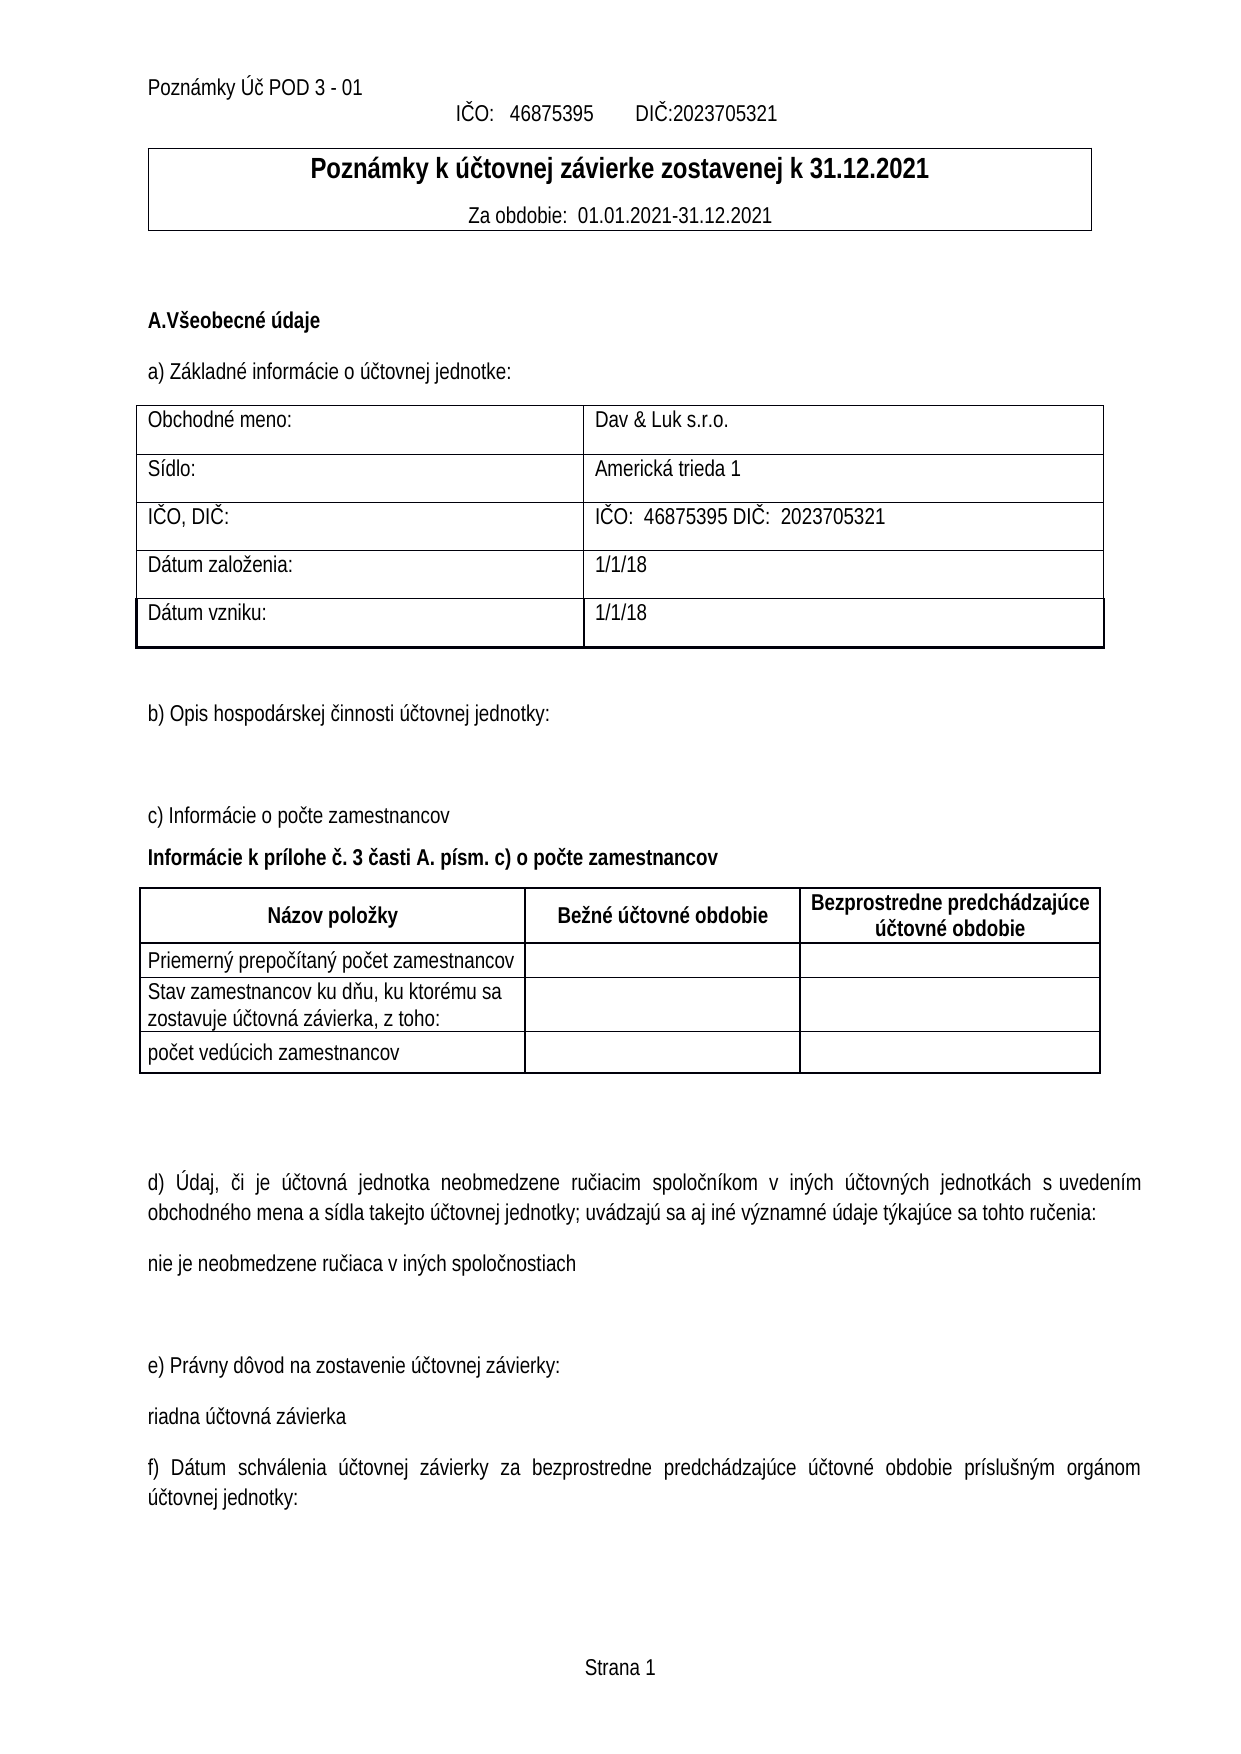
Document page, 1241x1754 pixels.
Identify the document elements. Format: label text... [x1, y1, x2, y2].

table_cell Obchodné meno: [137, 406, 583, 453]
text f) Dátum schválenia účtovnej závierky za bezprostredne predchádzajúce účtovné obdobie príslušným orgánom účtovnej jednotky: [148, 1454, 1141, 1510]
table_cell 1.1.2018 [584, 551, 1103, 598]
text e) Právny dôvod na zostavenie účtovnej závierky: [148, 1352, 1141, 1378]
table_cell Dátum vzniku: [138, 599, 583, 646]
table_cell Dátum založenia: [137, 551, 583, 598]
text Za obdobie: 01.01.2021-31.12.2021 [149, 199, 1091, 230]
table_cell 1.1.2018 [585, 599, 1103, 646]
table_header Bezprostredne predchádzajúce účtovné obdobie [801, 889, 1099, 942]
table_cell [801, 944, 1099, 977]
table_cell IČO: 46875395 DIČ: 2023705321 [584, 503, 1103, 550]
text nie je neobmedzene ručiaca v iných spoločnostiach [148, 1250, 1141, 1276]
text c) Informácie o počte zamestnancov [148, 802, 1092, 828]
table_cell Sídlo: [137, 455, 583, 502]
text Poznámky k účtovnej závierke zostavenej k 31.12.2021 [149, 149, 1091, 184]
text b) Opis hospodárskej činnosti účtovnej jednotky: [148, 699, 1092, 726]
table_header a) Základné informácie o účtovnej jednotke: [136, 358, 1104, 405]
table_cell Priemerný prepočítaný počet zamestnancov [141, 944, 524, 977]
table_cell [801, 978, 1099, 1031]
table_header Názov položky [141, 889, 524, 942]
table_cell Dav & Luk s.r.o. [584, 406, 1103, 453]
table_cell [526, 944, 799, 977]
table_cell [526, 1032, 799, 1072]
table_cell [526, 978, 799, 1031]
text riadna účtovná závierka [148, 1403, 1141, 1429]
table_cell [801, 1032, 1099, 1072]
text A.Všeobecné údaje [148, 307, 1092, 333]
table_cell počet vedúcich zamestnancov [141, 1032, 524, 1072]
text Informácie k prílohe č. 3 časti A. písm. c) o počte zamestnancov [148, 844, 1092, 871]
text d) Údaj, či je účtovná jednotka neobmedzene ručiacim spoločníkom v iných účtovných jednotkách s uvedením obchodného mena a sídla takejto účtovnej jednotky; uvádzajú sa aj iné významné údaje týkajúce sa tohto ručenia: [148, 1168, 1141, 1225]
table_cell Stav zamestnancov ku dňu, ku ktorému sa zostavuje účtovná závierka, z toho: [141, 978, 524, 1031]
table_header Bežné účtovné obdobie [526, 889, 799, 942]
table_cell Americká trieda 1 [584, 455, 1103, 502]
table_cell IČO, DIČ: [137, 503, 583, 550]
